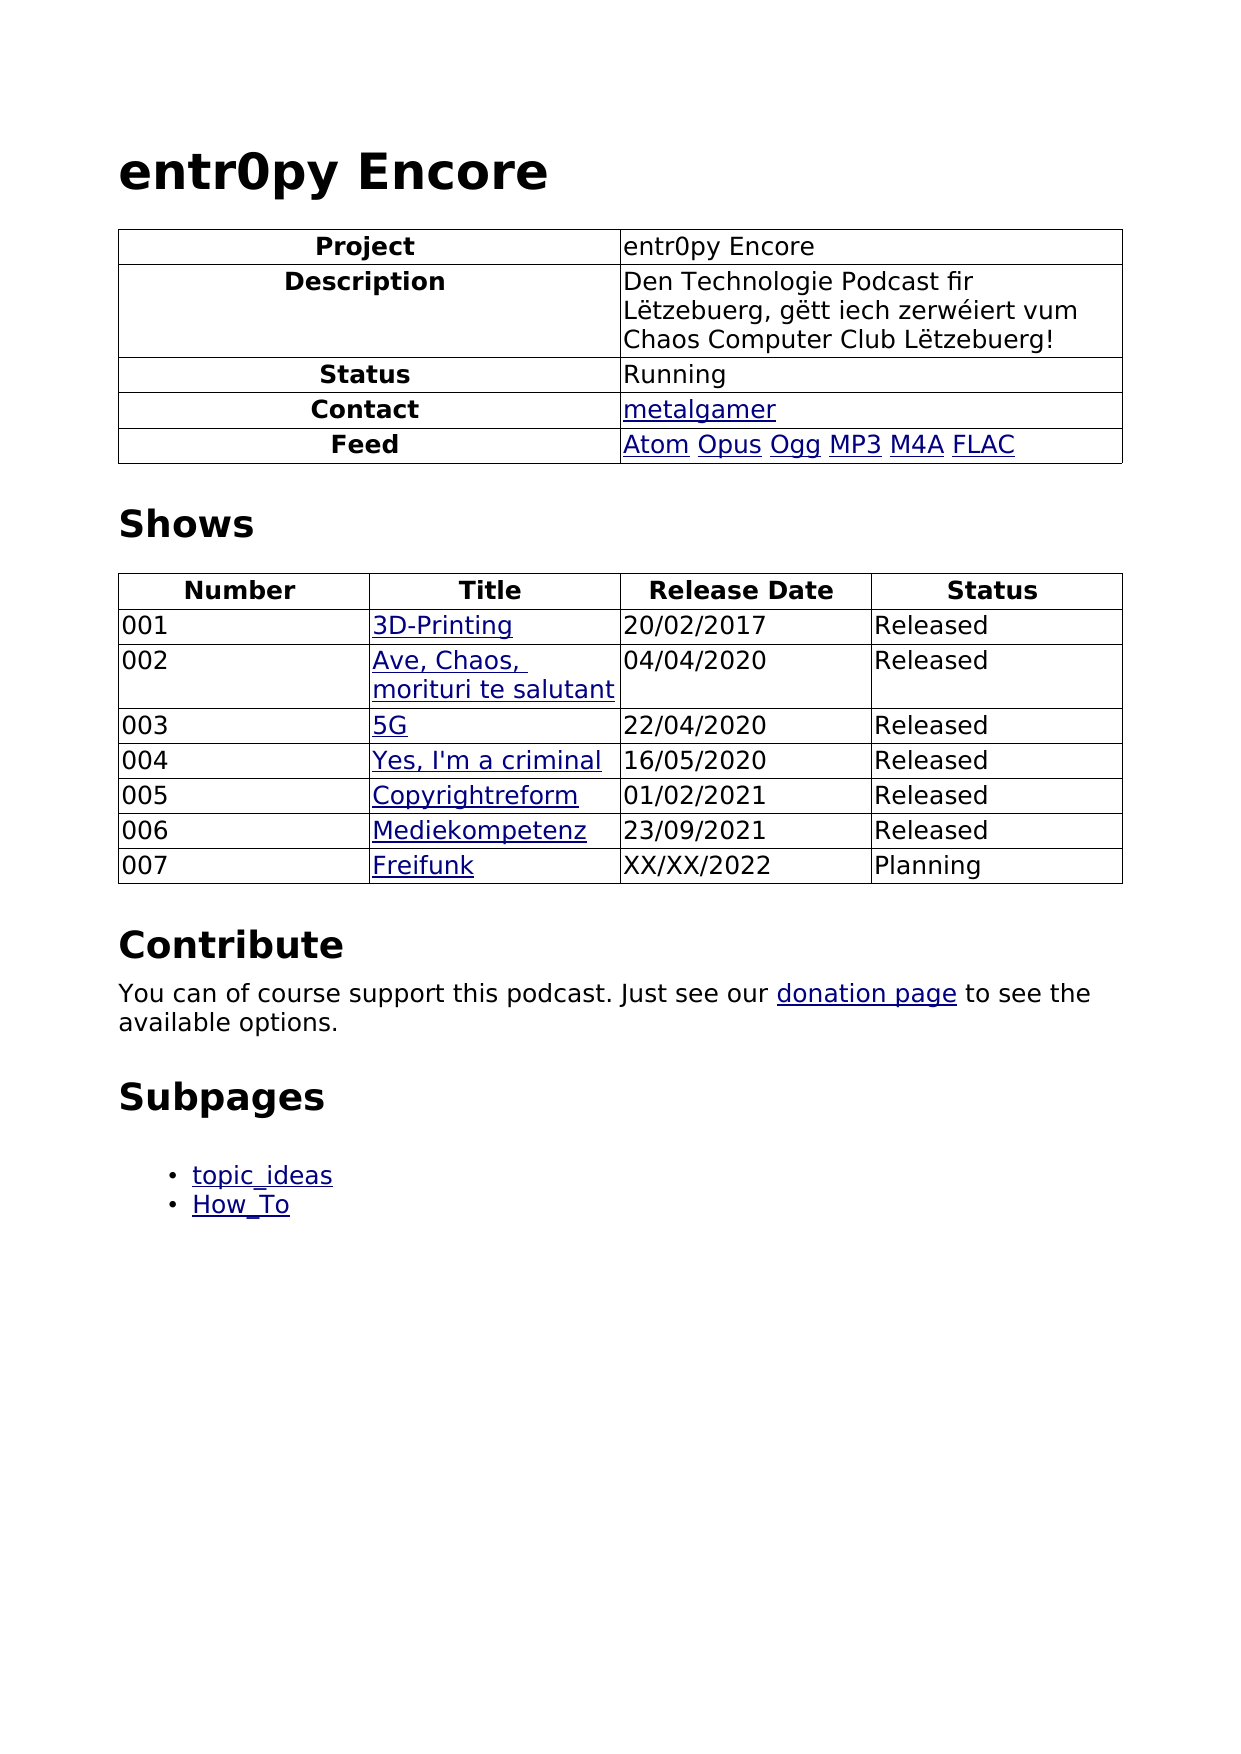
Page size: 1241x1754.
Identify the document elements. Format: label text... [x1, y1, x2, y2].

table_header Number [119, 574, 369, 608]
table_cell Released [872, 610, 1122, 643]
table_cell Status [119, 358, 620, 392]
table_cell Released [872, 645, 1122, 708]
table_header Project [119, 230, 620, 264]
table_cell 01/02/2021 [621, 779, 871, 813]
table_header Status [872, 574, 1122, 608]
table_header Title [370, 574, 620, 608]
table_cell Feed [119, 429, 620, 462]
table_cell 006 [119, 814, 369, 848]
list topic_ideas [177, 1161, 1122, 1190]
table_cell 5G [370, 709, 620, 743]
subtitle Shows [118, 502, 1122, 546]
table_cell Planning [872, 849, 1122, 883]
subtitle Contribute [118, 923, 1122, 967]
subtitle Subpages [118, 1075, 1122, 1119]
table_cell Den Technologie Podcast fir Lëtzebuerg, gëtt iech zerwéiert vum Chaos Computer Club Lëtzebuerg! [621, 265, 1122, 357]
table_header entr0py Encore [621, 230, 1122, 264]
table_cell Released [872, 779, 1122, 813]
subtitle entr0py Encore [118, 143, 1122, 201]
table_cell 20/02/2017 [621, 610, 871, 643]
table_cell Released [872, 744, 1122, 778]
table_cell Description [119, 265, 620, 357]
table_cell Yes, I'm a criminal [370, 744, 620, 778]
table_cell 16/05/2020 [621, 744, 871, 778]
table_cell Freifunk [370, 849, 620, 883]
list How_To [177, 1190, 1122, 1219]
table_cell XX/XX/2022 [621, 849, 871, 883]
table_cell 007 [119, 849, 369, 883]
table_cell Mediekompetenz [370, 814, 620, 848]
table_cell Ave, Chaos, morituri te salutant [370, 645, 620, 708]
table_cell Running [621, 358, 1122, 392]
table_header Release Date [621, 574, 871, 608]
table_cell 004 [119, 744, 369, 778]
table_cell Released [872, 709, 1122, 743]
table_cell 003 [119, 709, 369, 743]
table_cell metalgamer [621, 393, 1122, 427]
table_cell Atom Opus Ogg MP3 M4A FLAC [621, 429, 1122, 462]
table_cell 04/04/2020 [621, 645, 871, 708]
text You can of course support this podcast. Just see our donation page to see the available options. [118, 979, 1122, 1038]
table_cell Released [872, 814, 1122, 848]
table_cell 002 [119, 645, 369, 708]
table_cell 001 [119, 610, 369, 643]
table_cell 22/04/2020 [621, 709, 871, 743]
table_cell 3D-Printing [370, 610, 620, 643]
table_cell Contact [119, 393, 620, 427]
table_cell Copyrightreform [370, 779, 620, 813]
table_cell 23/09/2021 [621, 814, 871, 848]
table_cell 005 [119, 779, 369, 813]
